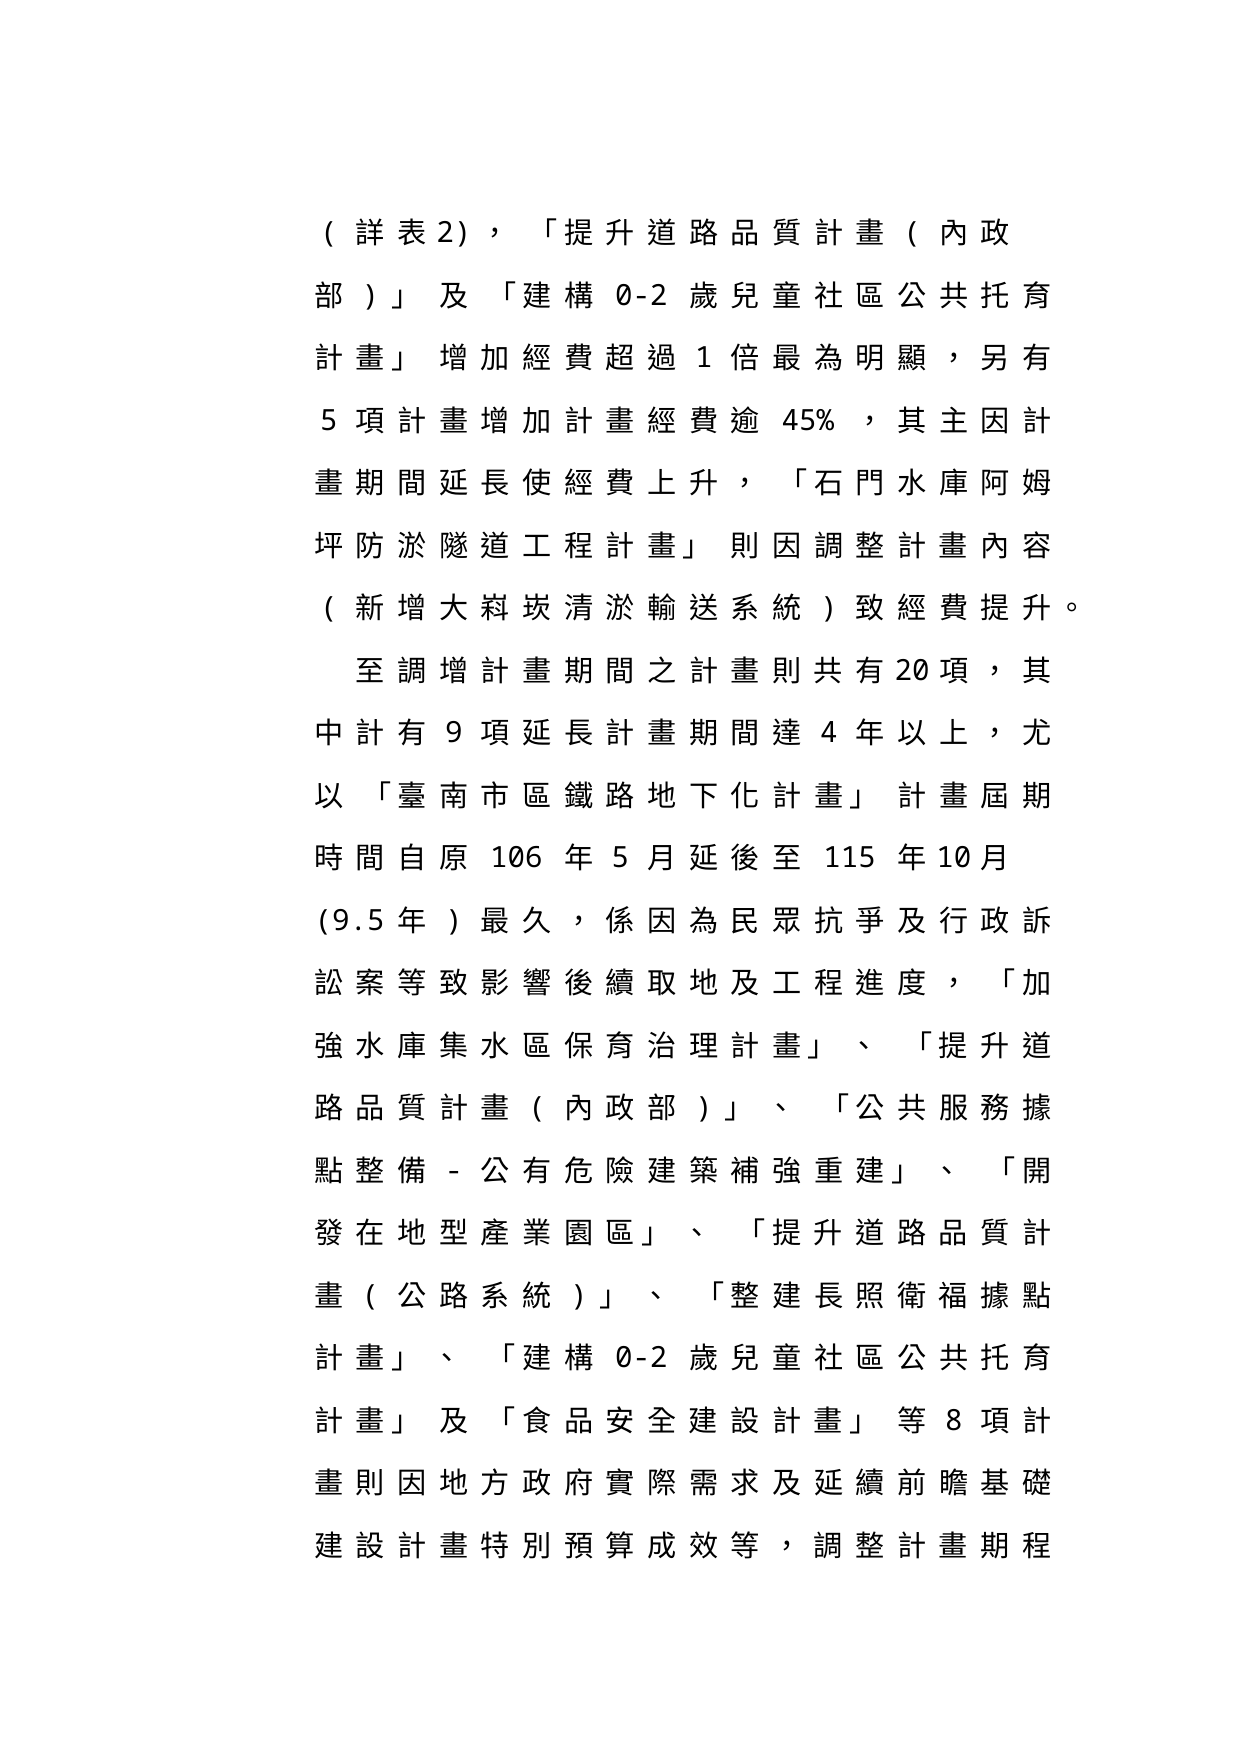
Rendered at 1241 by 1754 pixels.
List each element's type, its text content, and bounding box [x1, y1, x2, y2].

text 檢視上開修正計畫，共有14項提高經費(詳表2)，「提升道路品質計畫(內政部)」及「建構0-2歲兒童社區公共托育計畫」增加經費超過1倍最為明顯，另有5項計畫增加計畫經費逾45%，其主因計畫期間延長使經費上升，「石門水庫阿姆坪防淤隧道工程計畫」則因調整計畫內容(新增大嵙崁清淤輸送系統)致經費提升。 [271, 189, 1058, 627]
text 至調增計畫期間之計畫則共有20項，其中計有9項延長計畫期間達4年以上，尤以「臺南市區鐵路地下化計畫」計畫屆期時間自原106年5月延後至115年10月(9.5年)最久，係因為民眾抗爭及行政訴訟案等致影響後續取地及工程進度，「加強水庫集水區保育治理計畫」、「提升道路品質計畫(內政部)」、「公共服務據點整備-公有危險建築補強重建」、「開發在地型產業園區」、「提升道路品質計畫(公路系統)」、「整建長照衛福據點計畫」、「建構0-2歲兒童社區公共托育計畫」及「食品安全建設計畫」等8項計畫則因地方政府實際需求及延續前瞻基礎建設計畫特別預算成效等，調整計畫期程 [271, 627, 1058, 1564]
